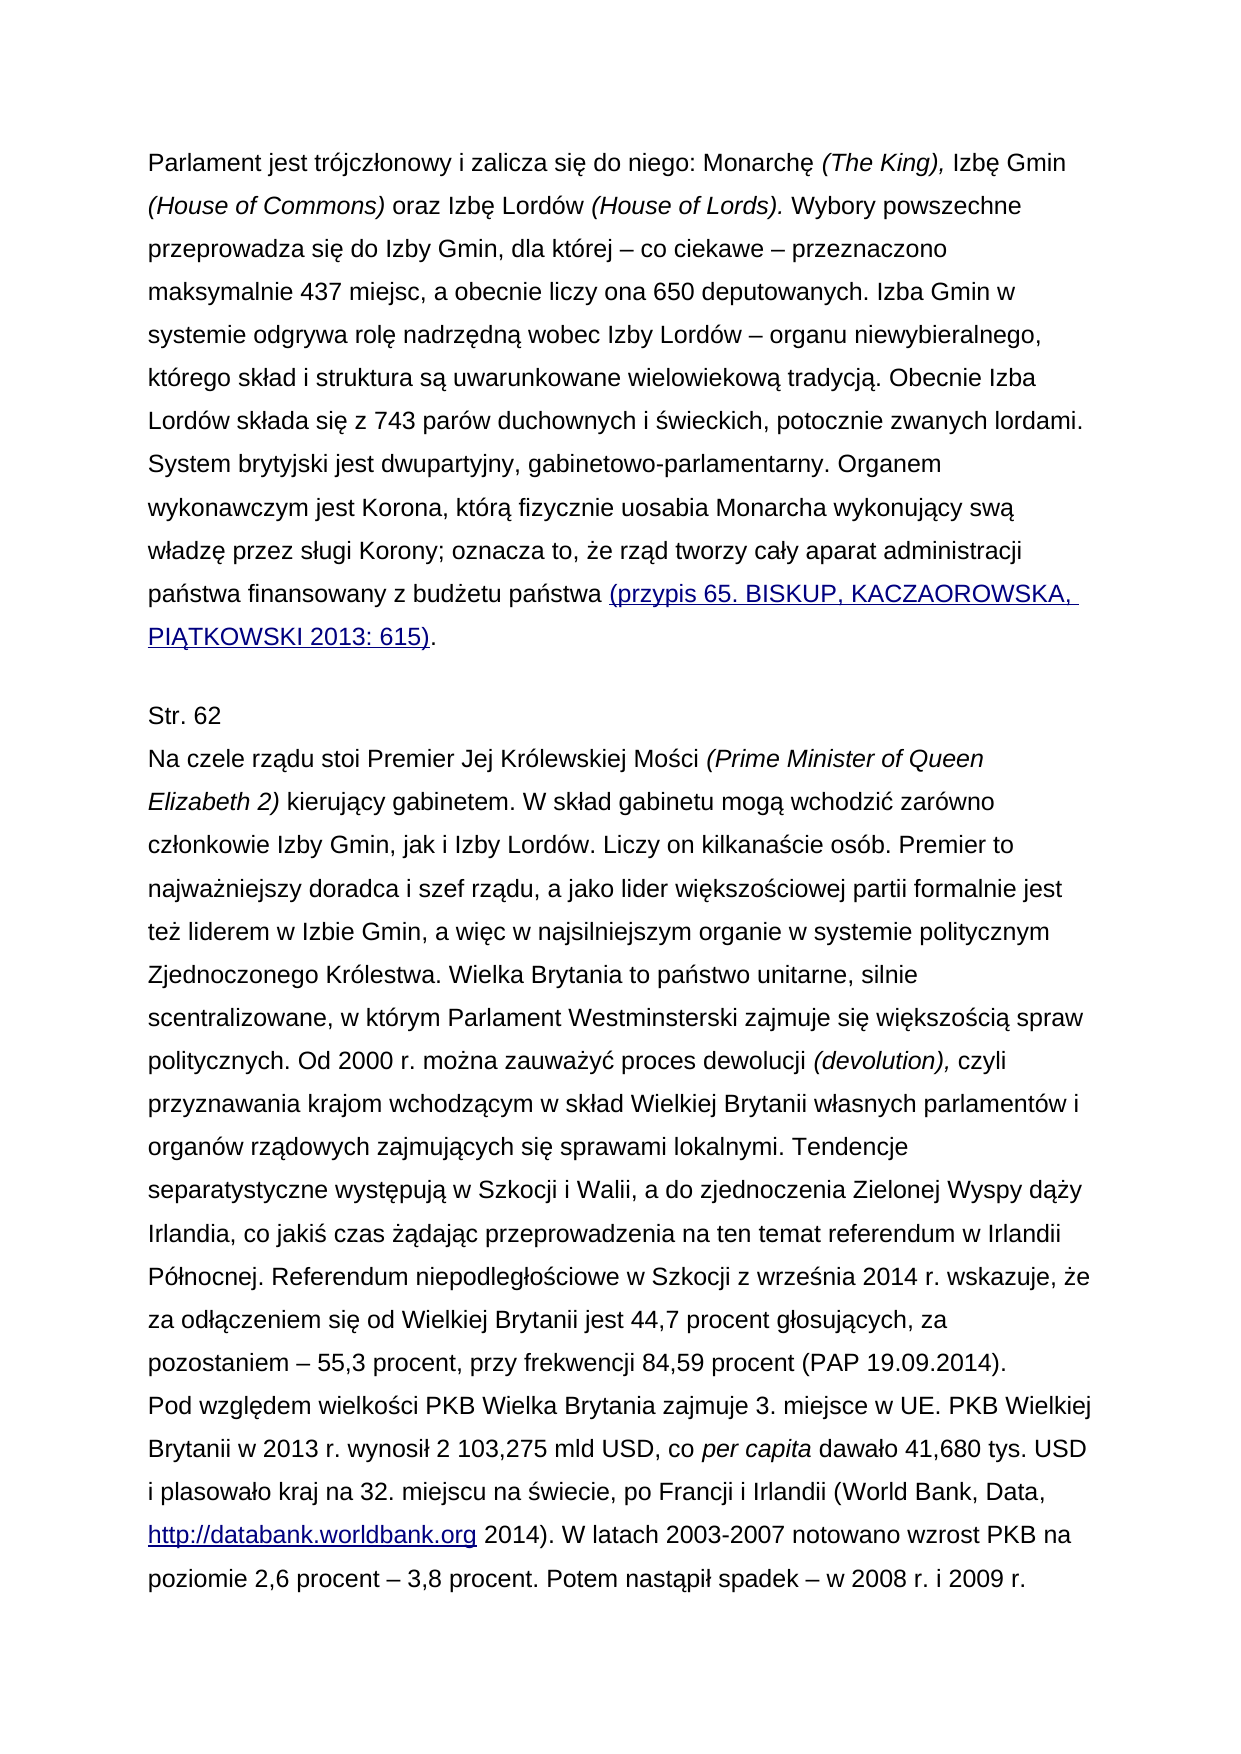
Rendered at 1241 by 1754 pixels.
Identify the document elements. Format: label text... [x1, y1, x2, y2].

text Str. 62 [148, 701, 1093, 730]
text Pod względem wielkości PKB Wielka Brytania zajmuje 3. miejsce w UE. PKB Wielkiej Brytanii w 2013 r. wynosił 2 103,275 mld USD, co per capita dawało 41,680 tys. USD i plasowało kraj na 32. miejscu na świecie, po Francji i Irlandii (World Bank, Data, http://databank.worldbank.org 2014). W latach 2003-2007 notowano wzrost PKB na poziomie 2,6 procent – 3,8 procent. Potem nastąpił spadek – w 2008 r. i 2009 r. [148, 1391, 1093, 1592]
text Na czele rządu stoi Premier Jej Królewskiej Mości (Prime Minister of Queen Elizabeth 2) kierujący gabinetem. W skład gabinetu mogą wchodzić zarówno członkowie Izby Gmin, jak i Izby Lordów. Liczy on kilkanaście osób. Premier to najważniejszy doradca i szef rządu, a jako lider większościowej partii formalnie jest też liderem w Izbie Gmin, a więc w najsilniejszym organie w systemie politycznym Zjednoczonego Królestwa. Wielka Brytania to państwo unitarne, silnie scentralizowane, w którym Parlament Westminsterski zajmuje się większością spraw politycznych. Od 2000 r. można zauważyć proces dewolucji (devolution), czyli przyznawania krajom wchodzącym w skład Wielkiej Brytanii własnych parlamentów i organów rządowych zajmujących się sprawami lokalnymi. Tendencje separatystyczne występują w Szkocji i Walii, a do zjednoczenia Zielonej Wyspy dąży Irlandia, co jakiś czas żądając przeprowadzenia na ten temat referendum w Irlandii Północnej. Referendum niepodległościowe w Szkocji z września 2014 r. wskazuje, że za odłączeniem się od Wielkiej Brytanii jest 44,7 procent głosujących, za pozostaniem – 55,3 procent, przy frekwencji 84,59 procent (PAP 19.09.2014). [148, 744, 1093, 1377]
text Parlament jest trójczłonowy i zalicza się do niego: Monarchę (The King), Izbę Gmin (House of Commons) oraz Izbę Lordów (House of Lords). Wybory powszechne przeprowadza się do Izby Gmin, dla której – co ciekawe – przeznaczono maksymalnie 437 miejsc, a obecnie liczy ona 650 deputowanych. Izba Gmin w systemie odgrywa rolę nadrzędną wobec Izby Lordów – organu niewybieralnego, którego skład i struktura są uwarunkowane wielowiekową tradycją. Obecnie Izba Lordów składa się z 743 parów duchownych i świeckich, potocznie zwanych lordami. System brytyjski jest dwupartyjny, gabinetowo-parlamentarny. Organem wykonawczym jest Korona, którą fizycznie uosabia Monarcha wykonujący swą władzę przez sługi Korony; oznacza to, że rząd tworzy cały aparat administracji państwa finansowany z budżetu państwa (przypis 65. BISKUP, KACZAOROWSKA, PIĄTKOWSKI 2013: 615). [148, 148, 1093, 651]
